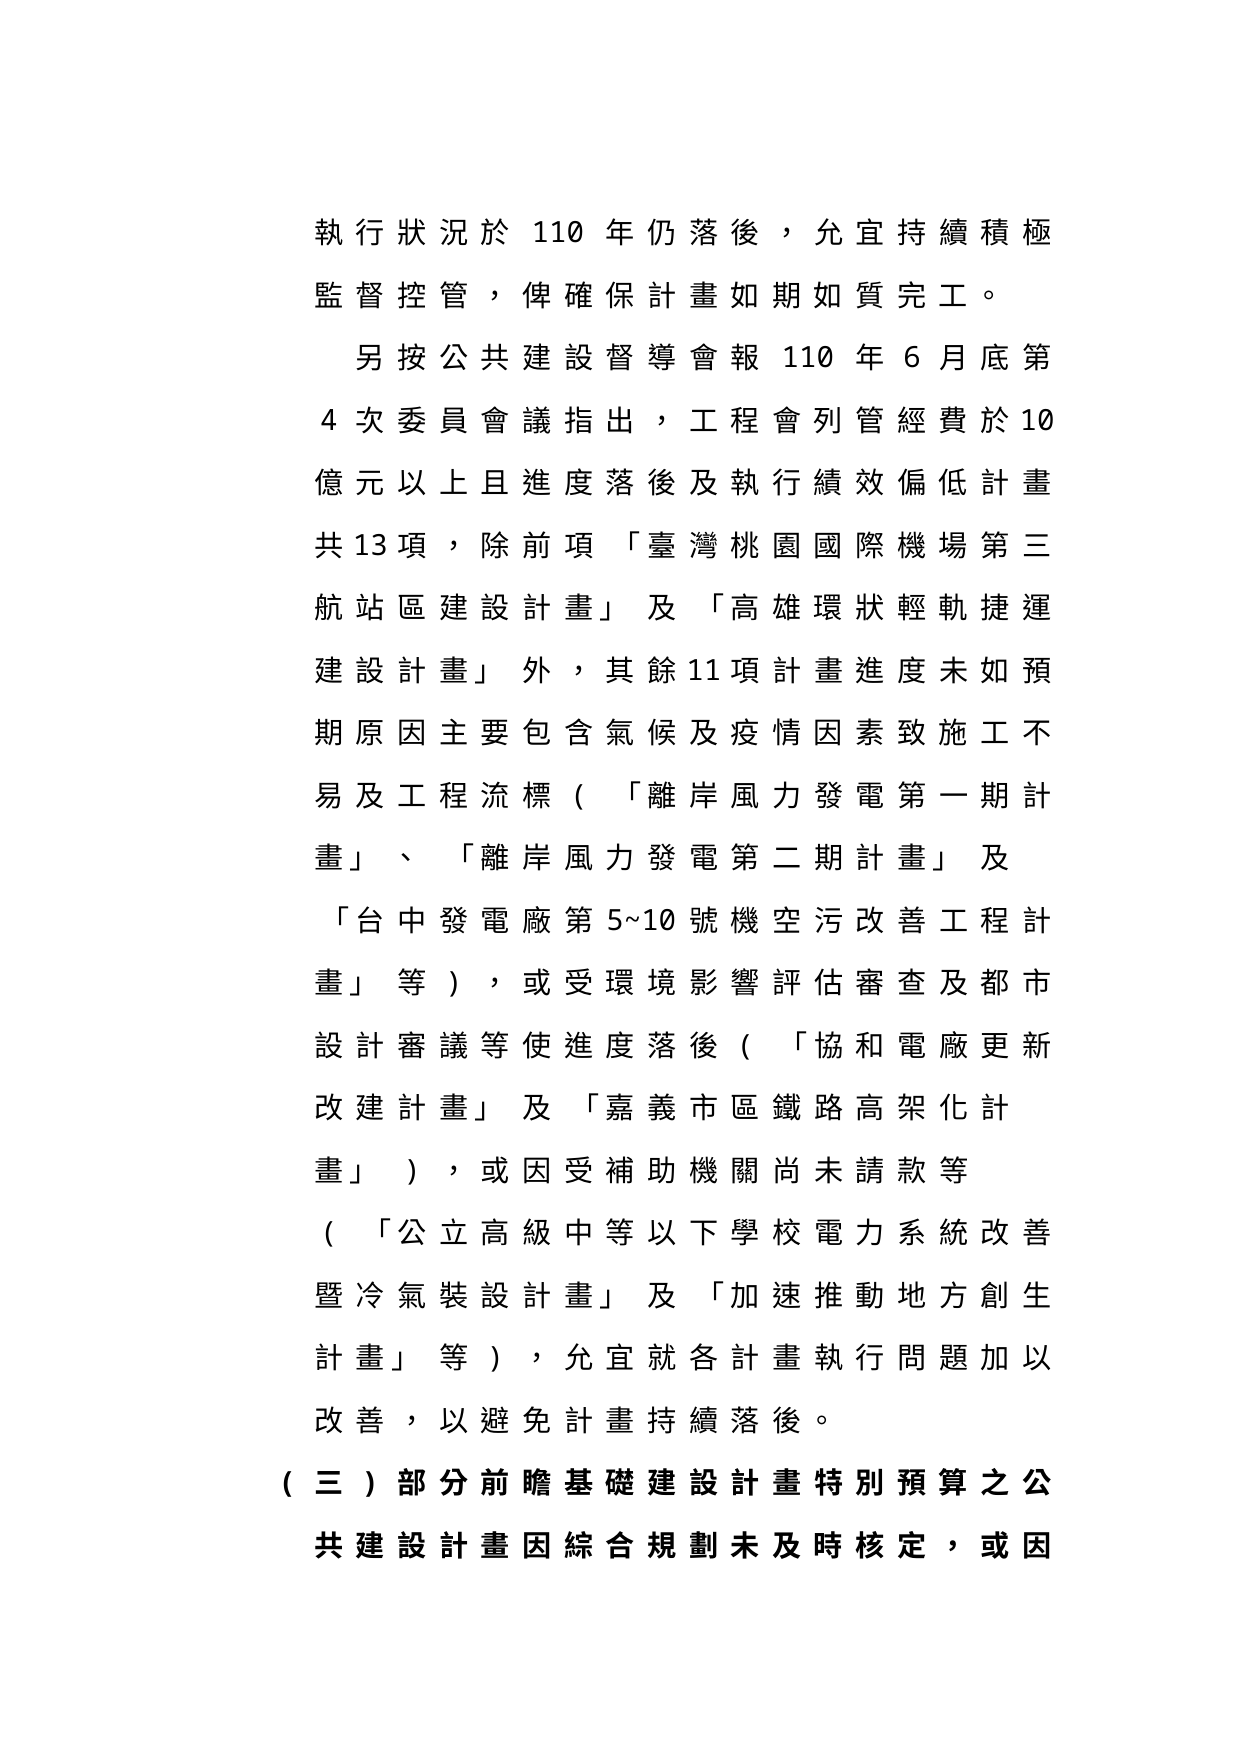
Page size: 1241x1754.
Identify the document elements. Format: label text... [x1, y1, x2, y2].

text (三)部分前瞻基礎建設計畫特別預算之公共建設計畫因綜合規劃未及時核定，或因 [242, 1439, 1058, 1564]
text 執行狀況於110年仍落後，允宜持續積極監督控管，俾確保計畫如期如質完工。 [271, 189, 1058, 314]
text 另按公共建設督導會報110年6月底第4次委員會議指出，工程會列管經費於10億元以上且進度落後及執行績效偏低計畫共13項，除前項「臺灣桃園國際機場第三航站區建設計畫」及「高雄環狀輕軌捷運建設計畫」外，其餘11項計畫進度未如預期原因主要包含氣候及疫情因素致施工不易及工程流標(「離岸風力發電第一期計畫」、「離岸風力發電第二期計畫」及「台中發電廠第5~10號機空污改善工程計畫」等)，或受環境影響評估審查及都市設計審議等使進度落後(「協和電廠更新改建計畫」及「嘉義市區鐵路高架化計畫」)，或因受補助機關尚未請款等(「公立高級中等以下學校電力系統改善暨冷氣裝設計畫」及「加速推動地方創生計畫」等)，允宜就各計畫執行問題加以改善，以避免計畫持續落後。 [271, 314, 1058, 1439]
